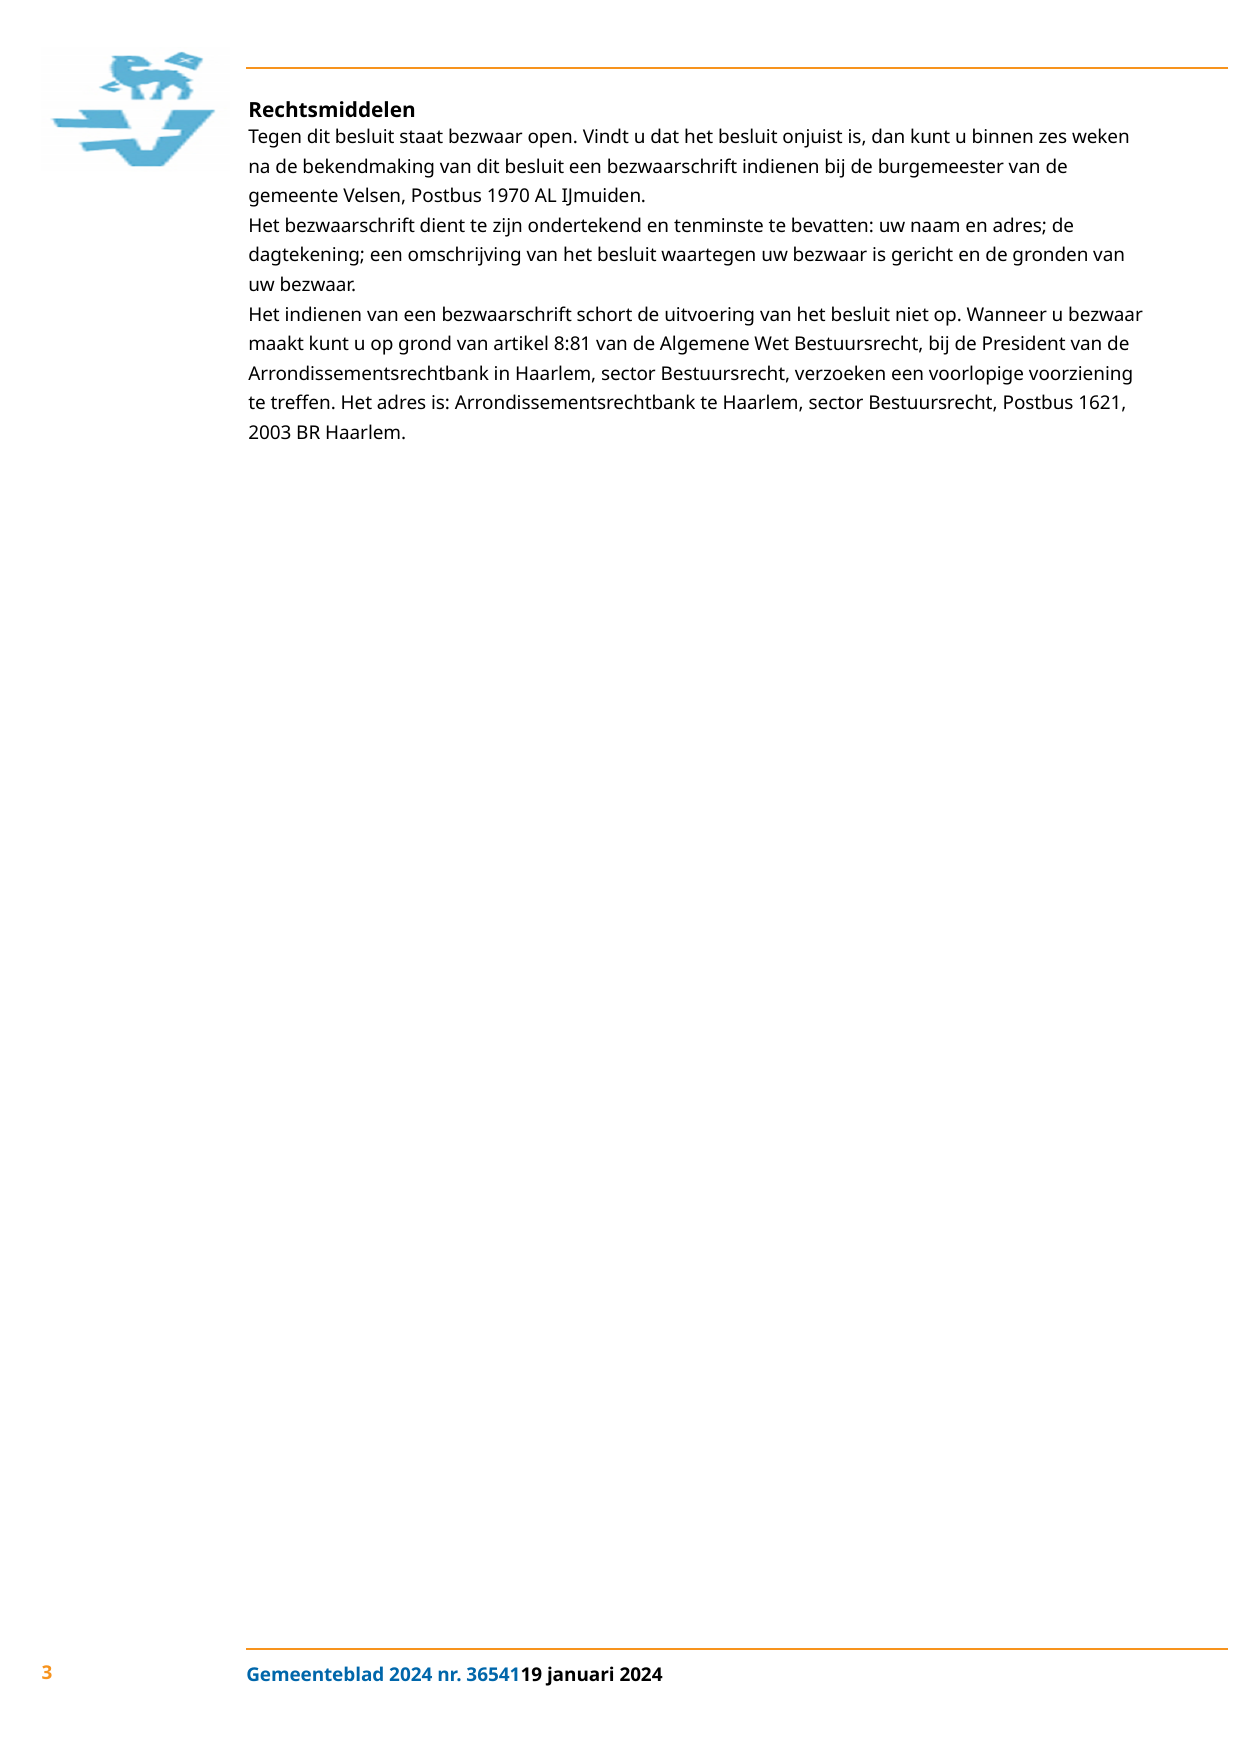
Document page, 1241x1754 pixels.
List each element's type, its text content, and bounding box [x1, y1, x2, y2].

text Tegen dit besluit staat bezwaar open. Vindt u dat het besluit onjuist is, dan kunt u binnen zes weken na de bekendmaking van dit besluit een bezwaarschrift indienen bij de burgemeester van de gemeente Velsen, Postbus 1970 AL IJmuiden. [248, 123, 1152, 208]
picture [41, 47, 231, 172]
text Het bezwaarschrift dient te zijn ondertekend en tenminste te bevatten: uw naam en adres; de dagtekening; een omschrijving van het besluit waartegen uw bezwaar is gericht en de gronden van uw bezwaar. [248, 212, 1152, 297]
text Het indienen van een bezwaarschrift schort de uitvoering van het besluit niet op. Wanneer u bezwaar maakt kunt u op grond van artikel 8:81 van de Algemene Wet Bestuursrecht, bij de President van de Arrondissementsrechtbank in Haarlem, sector Bestuursrecht, verzoeken een voorlopige voorziening te treffen. Het adres is: Arrondissementsrechtbank te Haarlem, sector Bestuursrecht, Postbus 1621, 2003 BR Haarlem. [248, 301, 1152, 445]
text Rechtsmiddelen [248, 95, 1152, 123]
